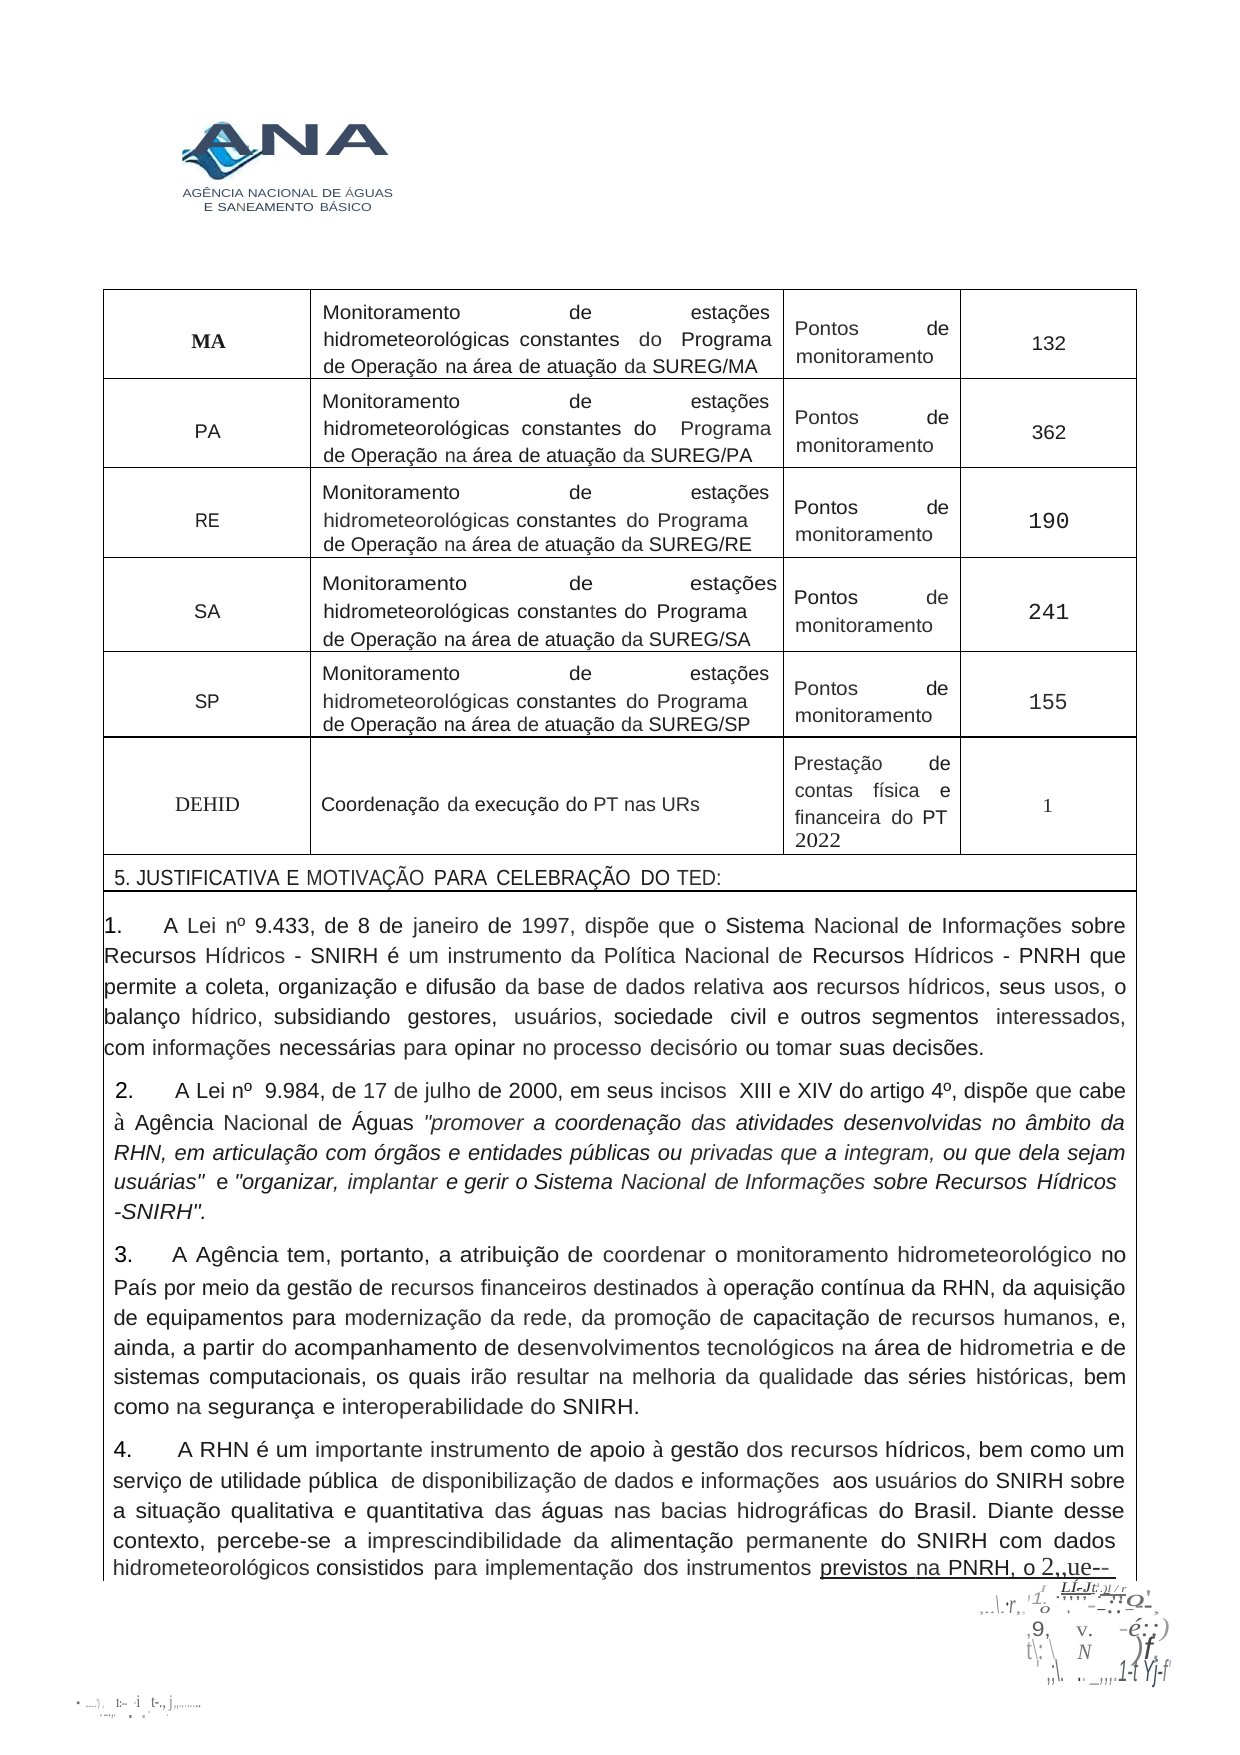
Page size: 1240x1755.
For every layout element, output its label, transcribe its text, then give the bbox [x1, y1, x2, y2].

table_cell 1 [961, 738, 1136, 853]
table_header Monitoramento de estações hidrometeorológicas constantes do Programa de Operação na área de atuação da SUREG/MA [311, 290, 783, 378]
table_header 132 [961, 290, 1136, 378]
table_cell Pontos de monitoramento [784, 468, 960, 557]
table_cell SA [104, 558, 310, 651]
text 1. .,,;;-.-,, [1161, 1595, 1239, 1599]
table_cell 362 [961, 379, 1136, 467]
table_cell 241 [961, 558, 1136, 651]
text AGÊNCIA NACIONAL DE ÁGUAS E SANEAMENTO BÁSICO [181, 187, 394, 214]
table_cell Pontos de monitoramento [784, 379, 960, 467]
text 1. .,,;;-.-,, [1038, 1595, 1113, 1599]
table_cell 155 [961, 652, 1136, 736]
table_cell 190 [961, 468, 1136, 557]
table_cell Pontos de monitoramento [784, 652, 960, 736]
table_cell A Lei nº 9.433, de 8 de janeiro de 1997, dispõe que o Sistema Nacional de Informações sobre Recursos Hídricos - SNIRH é um instrumento da Política Nacional de Recursos Hídricos - PNRH que permite a coleta, organização e difusão da base de dados relativa aos recursos hídricos, seus usos, o balanço hídrico, subsidiando gestores, usuários, sociedade civil e outros segmentos interessados, com informações necessárias para opinar no processo decisório ou tomar suas decisões. A Lei nº 9.984, de 17 de julho de 2000, em seus incisos XIII e XIV do artigo 4º, dispõe que cabe à Agência Nacional de Águas "promover a coordenação das atividades desenvolvidas no âmbito da RHN, em articulação com órgãos e entidades públicas ou privadas que a integram, ou que dela sejam usuárias" e "organizar, implantar e gerir o Sistema Nacional de Informações sobre Recursos Hídricos -SNIRH". A Agência tem, portanto, a atribuição de coordenar o monitoramento hidrometeorológico no País por meio da gestão de recursos financeiros destinados à operação contínua da RHN, da aquisição de equipamentos para modernização da rede, da promoção de capacitação de recursos humanos, e, ainda, a partir do acompanhamento de desenvolvimentos tecnológicos na área de hidrometria e de sistemas computacionais, os quais irão resultar na melhoria da qualidade das séries históricas, bem como na segurança e interoperabilidade do SNIRH. A RHN é um importante instrumento de apoio à gestão dos recursos hídricos, bem como um serviço de utilidade pública de disponibilização de dados e informações aos usuários do SNIRH sobre a situação qualitativa e quantitativa das águas nas bacias hidrográficas do Brasil. Diante desse contexto, percebe-se a imprescindibilidade da alimentação permanente do SNIRH com dados hidrometeorológicos consistidos para implementação dos instrumentos previstos na PNRH, o 2,,ue-- [104, 892, 1136, 1581]
table_cell DEHID [104, 738, 310, 853]
table_cell Monitoramento de estações hidrometeorológicas constantes do Programa de Operação na área de atuação da SUREG/SA [311, 558, 783, 651]
list .......').,...,.1:--.·i.·t-.,.j,,........ [76, 1686, 1239, 1713]
table_cell Monitoramento de estações hidrometeorológicas constantes do Programa de Operação na área de atuação da SUREG/SP [311, 652, 783, 736]
text ,..\.·r,,' o . --::---, [85, 1599, 1160, 1617]
table_cell SP [104, 652, 310, 736]
text ANA [174, 113, 405, 165]
text t\: \ N )f, [1137, 1641, 1239, 1664]
text ' ,;\. .. _,,,.1-t Yj-f' [1036, 1664, 1239, 1686]
table_cell 5. JUSTIFICATIVA E MOTIVAÇÃO PARA CELEBRAÇÃO DO TED: [104, 855, 1136, 890]
table_cell Prestação de contas física e financeira do PT 2022 [784, 738, 960, 853]
text ,9, v. -é::) [1025, 1617, 1239, 1641]
text I LÍ-Jt1.)l / r [1039, 1582, 1239, 1595]
table_cell Monitoramento de estações hidrometeorológicas constantes do Programa de Operação na área de atuação da SUREG/PA [311, 379, 783, 467]
table_cell Coordenação da execução do PT nas URs [311, 738, 783, 853]
text o'\ [1126, 1585, 1161, 1612]
table_header MA [104, 290, 310, 378]
table_cell PA [104, 379, 310, 467]
table_header Pontos de monitoramento [784, 290, 960, 378]
text t\: \ N )f, [1026, 1641, 1139, 1664]
table_cell Monitoramento de estações hidrometeorológicas constantes do Programa de Operação na área de atuação da SUREG/RE [311, 468, 783, 557]
table_cell RE [104, 468, 310, 557]
table_cell Pontos de monitoramento [784, 558, 960, 651]
text o'\ [1129, 1596, 1140, 1605]
